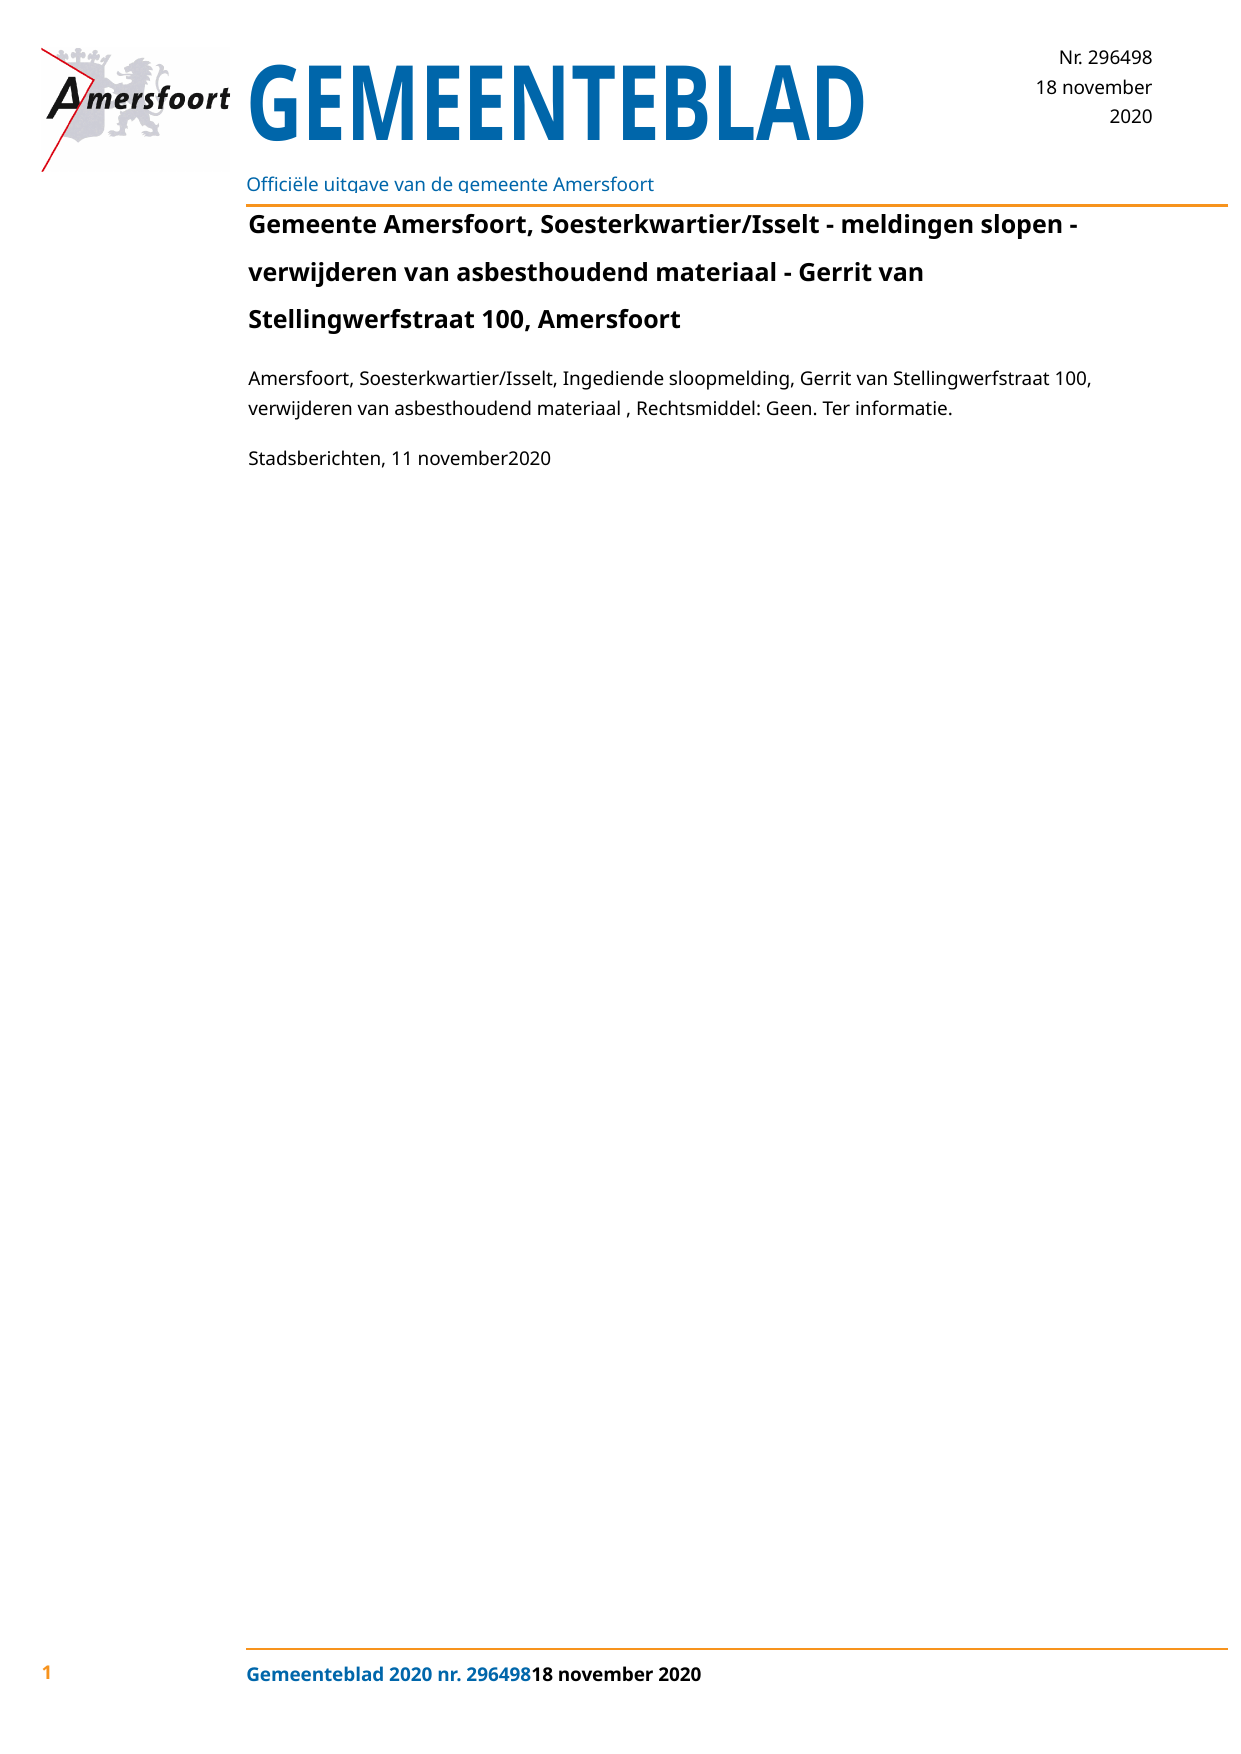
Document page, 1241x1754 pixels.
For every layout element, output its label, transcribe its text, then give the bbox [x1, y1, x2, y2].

text Gemeente Amersfoort, Soesterkwartier/Isselt - meldingen slopen - verwijderen van asbesthoudend materiaal - Gerrit van Stellingwerfstraat 100, Amersfoort [248, 207, 1152, 336]
text Amersfoort, Soesterkwartier/Isselt, Ingediende sloopmelding, Gerrit van Stellingwerfstraat 100, verwijderen van asbesthoudend materiaal , Rechtsmiddel: Geen. Ter informatie. [248, 366, 1152, 421]
picture [41, 47, 231, 172]
text Stadsberichten, 11 november2020 [248, 446, 1152, 471]
